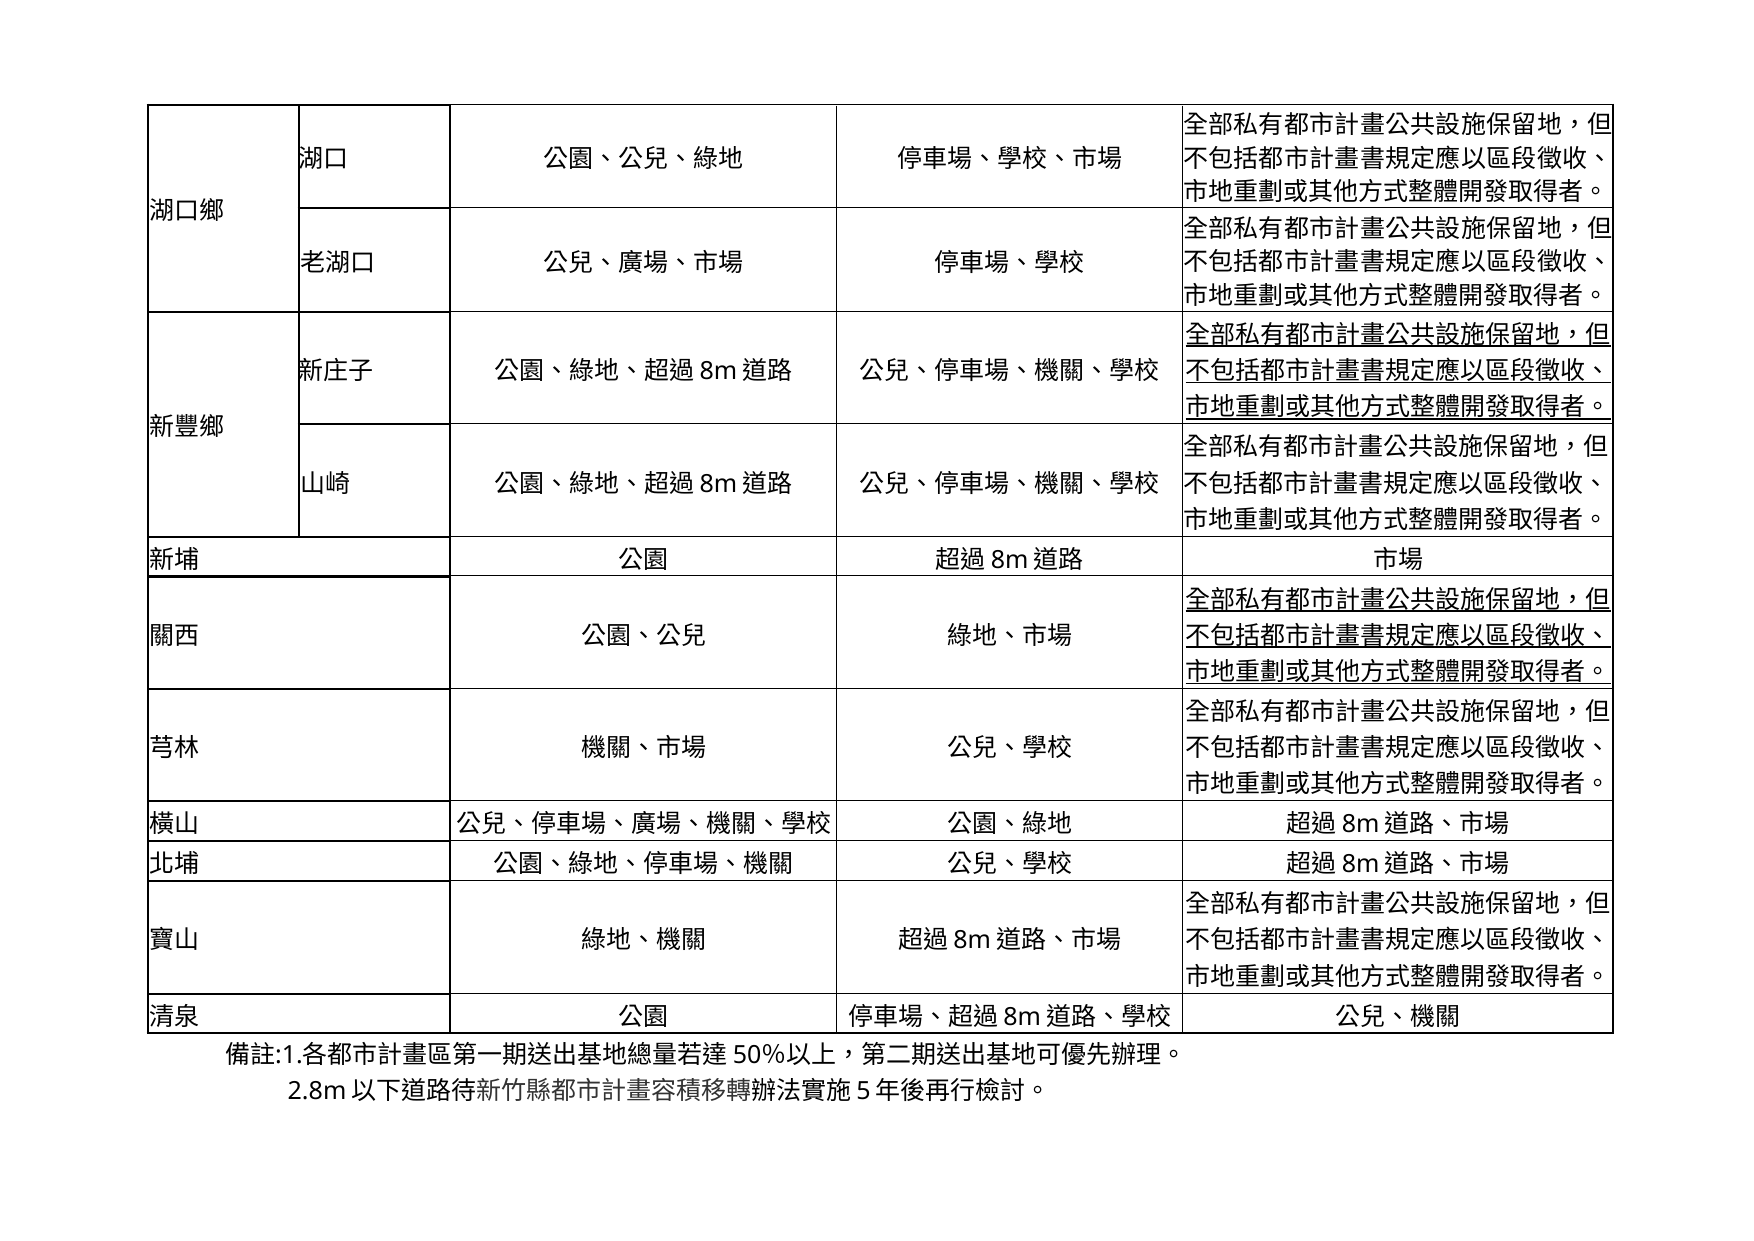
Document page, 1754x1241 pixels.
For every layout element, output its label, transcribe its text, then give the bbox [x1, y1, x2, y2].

table_cell 公園、綠地、超過8m道路 [451, 424, 836, 536]
table_cell 公園、公兒、綠地 [451, 105, 836, 207]
table_cell 新庄子 [300, 313, 449, 423]
table_cell 湖口鄉 [149, 106, 298, 311]
table_cell 公園、綠地、超過8m道路 [451, 312, 836, 423]
table_cell 公園 [451, 994, 836, 1032]
table_cell 全部私有都市計畫公共設施保留地，但不包括都市計畫書規定應以區段徵收、市地重劃或其他方式整體開發取得者。 [1183, 576, 1612, 688]
table_cell 公園、綠地 [837, 801, 1182, 840]
table_cell 公兒、學校 [837, 841, 1182, 880]
table_cell 超過8m道路 [837, 537, 1182, 575]
table_cell 芎林 [149, 690, 449, 800]
table_cell 山崎 [300, 425, 449, 536]
text 2.8m以下道路待新竹縣都市計畫容積移轉辦法實施5年後再行檢討。 [175, 1071, 1604, 1107]
table_cell 關西 [149, 578, 449, 688]
table_cell 公兒、停車場、機關、學校 [837, 312, 1182, 423]
table_cell 超過8m道路、市場 [1183, 801, 1612, 840]
table_cell 公兒、停車場、廣場、機關、學校 [451, 801, 836, 840]
table_cell 新埔 [149, 538, 449, 575]
table_cell 公園、綠地、停車場、機關 [451, 841, 836, 880]
text 備註:1.各都市計畫區第一期送出基地總量若達50％以上，第二期送出基地可優先辦理。 [175, 1034, 1604, 1071]
table_cell 寶山 [149, 882, 449, 992]
table_cell 超過8m道路、市場 [1183, 841, 1612, 880]
table_cell 全部私有都市計畫公共設施保留地，但不包括都市計畫書規定應以區段徵收、市地重劃或其他方式整體開發取得者。 [1183, 312, 1612, 423]
table_cell 綠地、機關 [451, 881, 836, 992]
table_cell 市場 [1183, 537, 1612, 575]
table_cell 全部私有都市計畫公共設施保留地，但不包括都市計畫書規定應以區段徵收、市地重劃或其他方式整體開發取得者。 [1183, 208, 1612, 311]
table_cell 公兒、廣場、市場 [451, 208, 836, 311]
table_cell 超過8m道路、市場 [837, 881, 1182, 992]
table_cell 停車場、超過8m道路、學校 [837, 994, 1182, 1032]
table_cell 公園、公兒 [451, 576, 836, 688]
table_cell 公兒、停車場、機關、學校 [837, 424, 1182, 536]
table_cell 老湖口 [300, 209, 449, 311]
table_cell 橫山 [149, 802, 449, 840]
table_cell 全部私有都市計畫公共設施保留地，但不包括都市計畫書規定應以區段徵收、市地重劃或其他方式整體開發取得者。 [1183, 881, 1612, 992]
table_cell 清泉 [149, 995, 449, 1032]
table_cell 公兒、機關 [1183, 994, 1612, 1032]
table_cell 停車場、學校、市場 [837, 105, 1182, 207]
table_cell 公兒、學校 [837, 689, 1182, 800]
table_cell 新豐鄉 [149, 313, 298, 536]
table_cell 綠地、市場 [837, 576, 1182, 688]
table_cell 湖口 [300, 106, 449, 207]
table_cell 全部私有都市計畫公共設施保留地，但不包括都市計畫書規定應以區段徵收、市地重劃或其他方式整體開發取得者。 [1183, 424, 1612, 536]
table_cell 停車場、學校 [837, 208, 1182, 311]
table_cell 機關、市場 [451, 689, 836, 800]
table_cell 全部私有都市計畫公共設施保留地，但不包括都市計畫書規定應以區段徵收、市地重劃或其他方式整體開發取得者。 [1183, 105, 1612, 207]
table_cell 北埔 [149, 842, 449, 880]
table_cell 全部私有都市計畫公共設施保留地，但不包括都市計畫書規定應以區段徵收、市地重劃或其他方式整體開發取得者。 [1183, 689, 1612, 800]
table_cell 公園 [451, 537, 836, 575]
